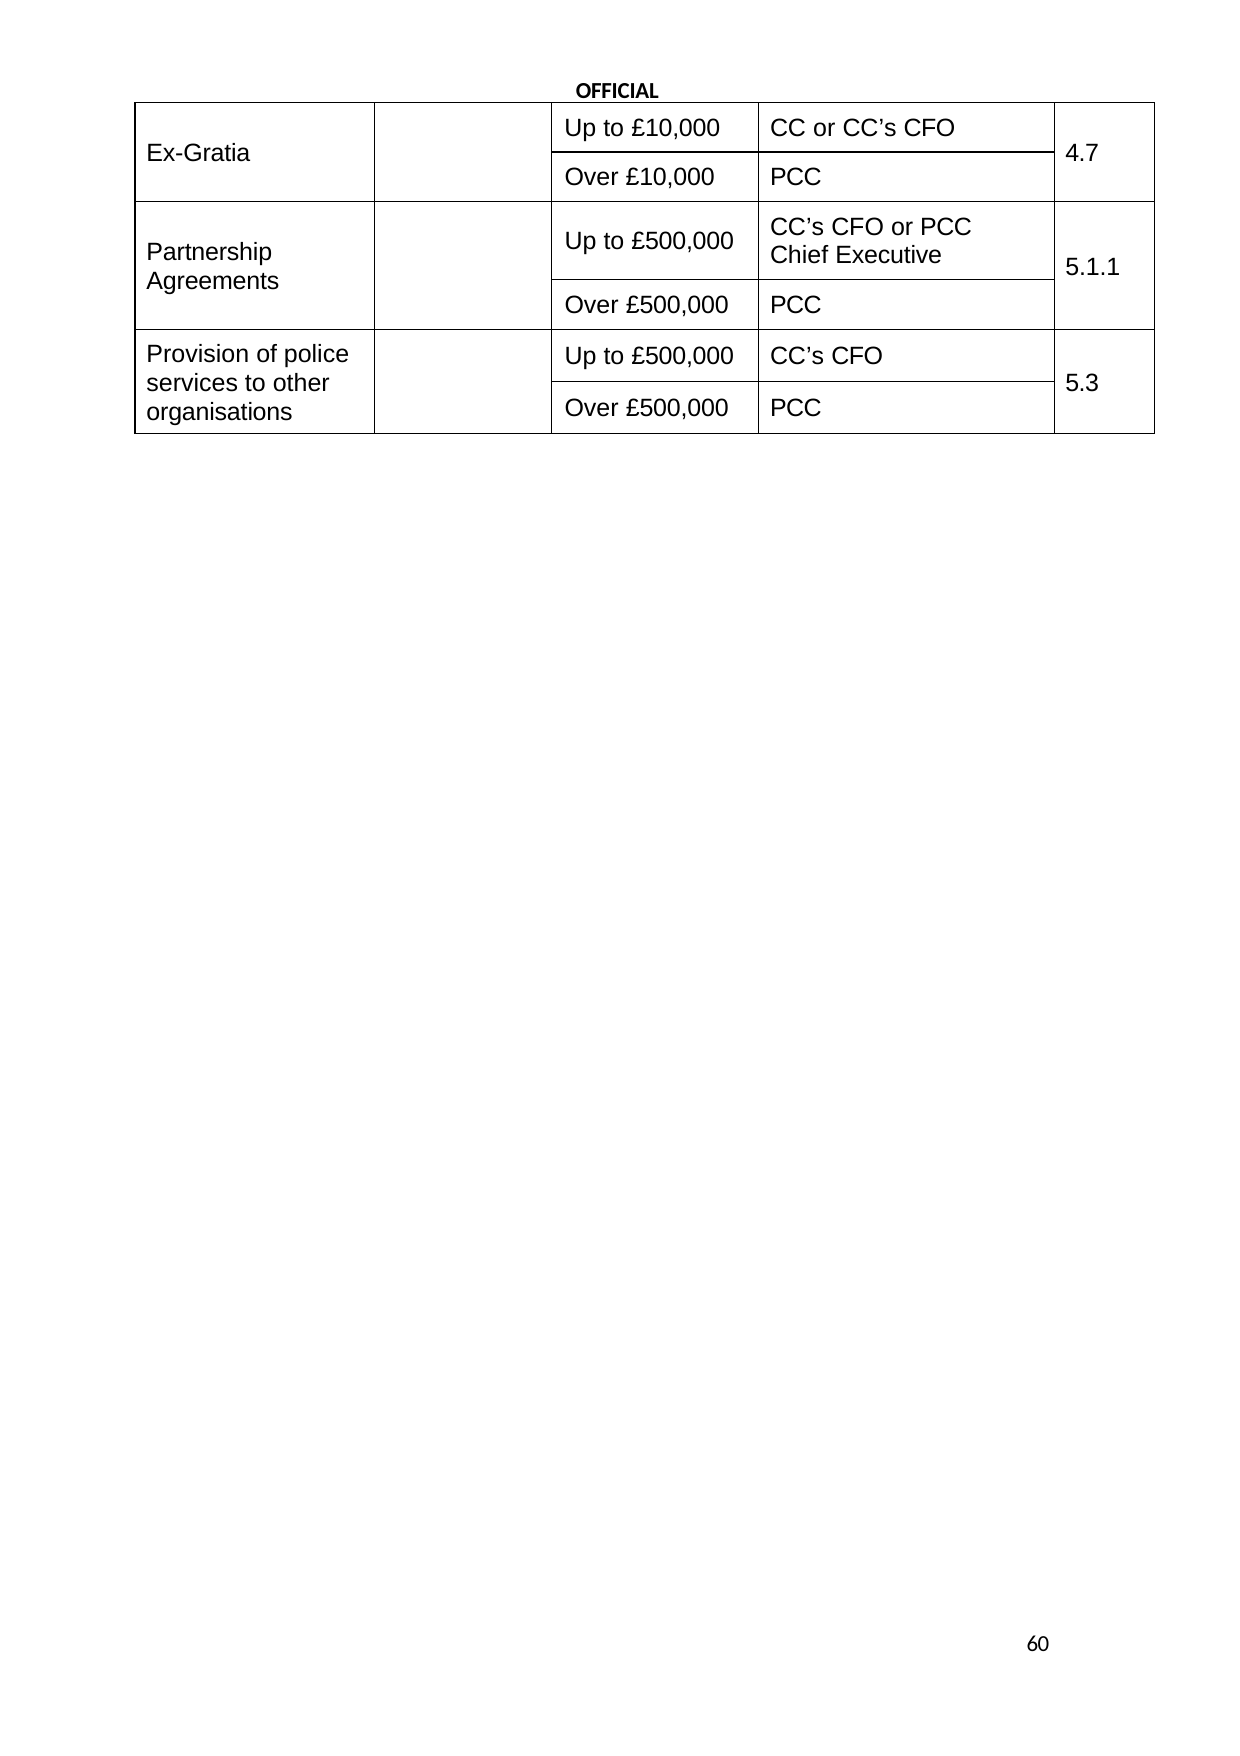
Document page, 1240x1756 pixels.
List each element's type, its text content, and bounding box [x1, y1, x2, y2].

table_cell PCC [759, 280, 1054, 329]
table_cell 5.1.1 [1055, 202, 1154, 329]
table_cell PCC [759, 382, 1054, 433]
table_cell CC’s CFO [759, 330, 1054, 381]
table_header Ex-Gratia [136, 103, 374, 201]
table_header [375, 103, 551, 201]
table_cell Up to £500,000 [552, 202, 758, 279]
table_cell Over £500,000 [552, 280, 758, 329]
table_header CC or CC’s CFO [759, 103, 1054, 151]
table_cell Up to £500,000 [552, 330, 758, 381]
table_cell [375, 202, 551, 329]
table_cell Provision of police services to other organisations [136, 330, 374, 433]
table_cell Over £500,000 [552, 382, 758, 433]
table_cell CC’s CFO or PCC Chief Executive [759, 202, 1054, 279]
table_cell 5.3 [1055, 330, 1154, 433]
table_header 4.7 [1055, 103, 1154, 201]
table_cell Partnership Agreements [136, 202, 374, 329]
table_cell Over £10,000 [552, 153, 758, 201]
table_cell [375, 330, 551, 433]
table_header Up to £10,000 [552, 103, 758, 151]
table_cell PCC [759, 153, 1054, 201]
